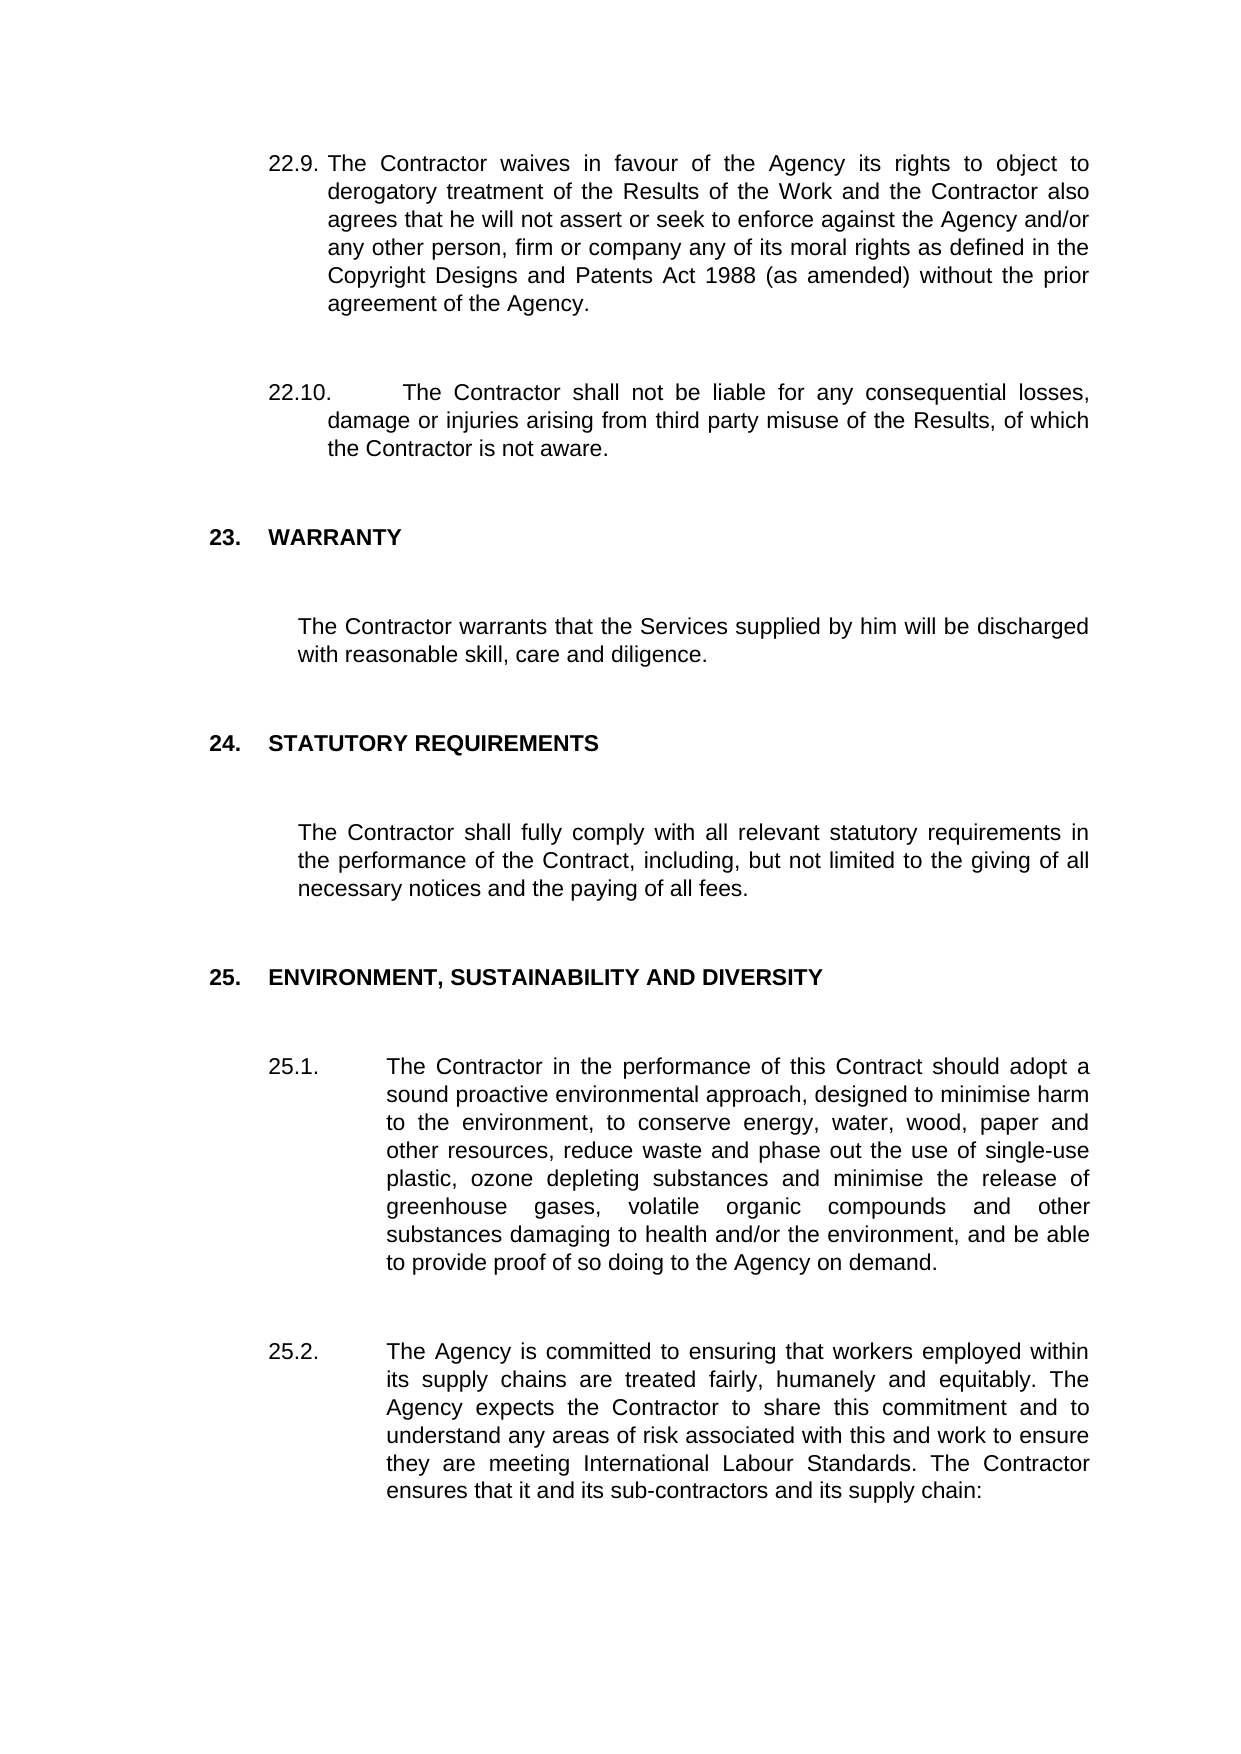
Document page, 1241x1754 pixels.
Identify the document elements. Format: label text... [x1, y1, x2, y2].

list The Contractor in the performance of this Contract should adopt a sound proactive environmental approach, designed to minimise harm to the environment, to conserve energy, water, wood, paper and other resources, reduce waste and phase out the use of single-use plastic, ozone depleting substances and minimise the release of greenhouse gases, volatile organic compounds and other substances damaging to health and/or the environment, and be able to provide proof of so doing to the Agency on demand. [268, 1053, 1090, 1275]
list The Contractor waives in favour of the Agency its rights to object to derogatory treatment of the Results of the Work and the Contractor also agrees that he will not assert or seek to enforce against the Agency and/or any other person, firm or company any of its moral rights as defined in the Copyright Designs and Patents Act 1988 (as amended) without the prior agreement of the Agency. [268, 150, 1090, 316]
list The Contractor warrants that the Services supplied by him will be discharged with reasonable skill, care and diligence. [298, 613, 1090, 667]
list ENVIRONMENT, SUSTAINABILITY AND DIVERSITY [209, 964, 1090, 991]
list The Contractor shall fully comply with all relevant statutory requirements in the performance of the Contract, including, but not limited to the giving of all necessary notices and the paying of all fees. [298, 819, 1090, 901]
list The Agency is committed to ensuring that workers employed within its supply chains are treated fairly, humanely and equitably. The Agency expects the Contractor to share this commitment and to understand any areas of risk associated with this and work to ensure they are meeting International Labour Standards. The Contractor ensures that it and its sub-contractors and its supply chain: [268, 1338, 1090, 1504]
list STATUTORY REQUIREMENTS [209, 730, 1090, 756]
list WARRANTY [209, 524, 1090, 550]
list The Contractor shall not be liable for any consequential losses, damage or injuries arising from third party misuse of the Results, of which the Contractor is not aware. [268, 379, 1090, 461]
